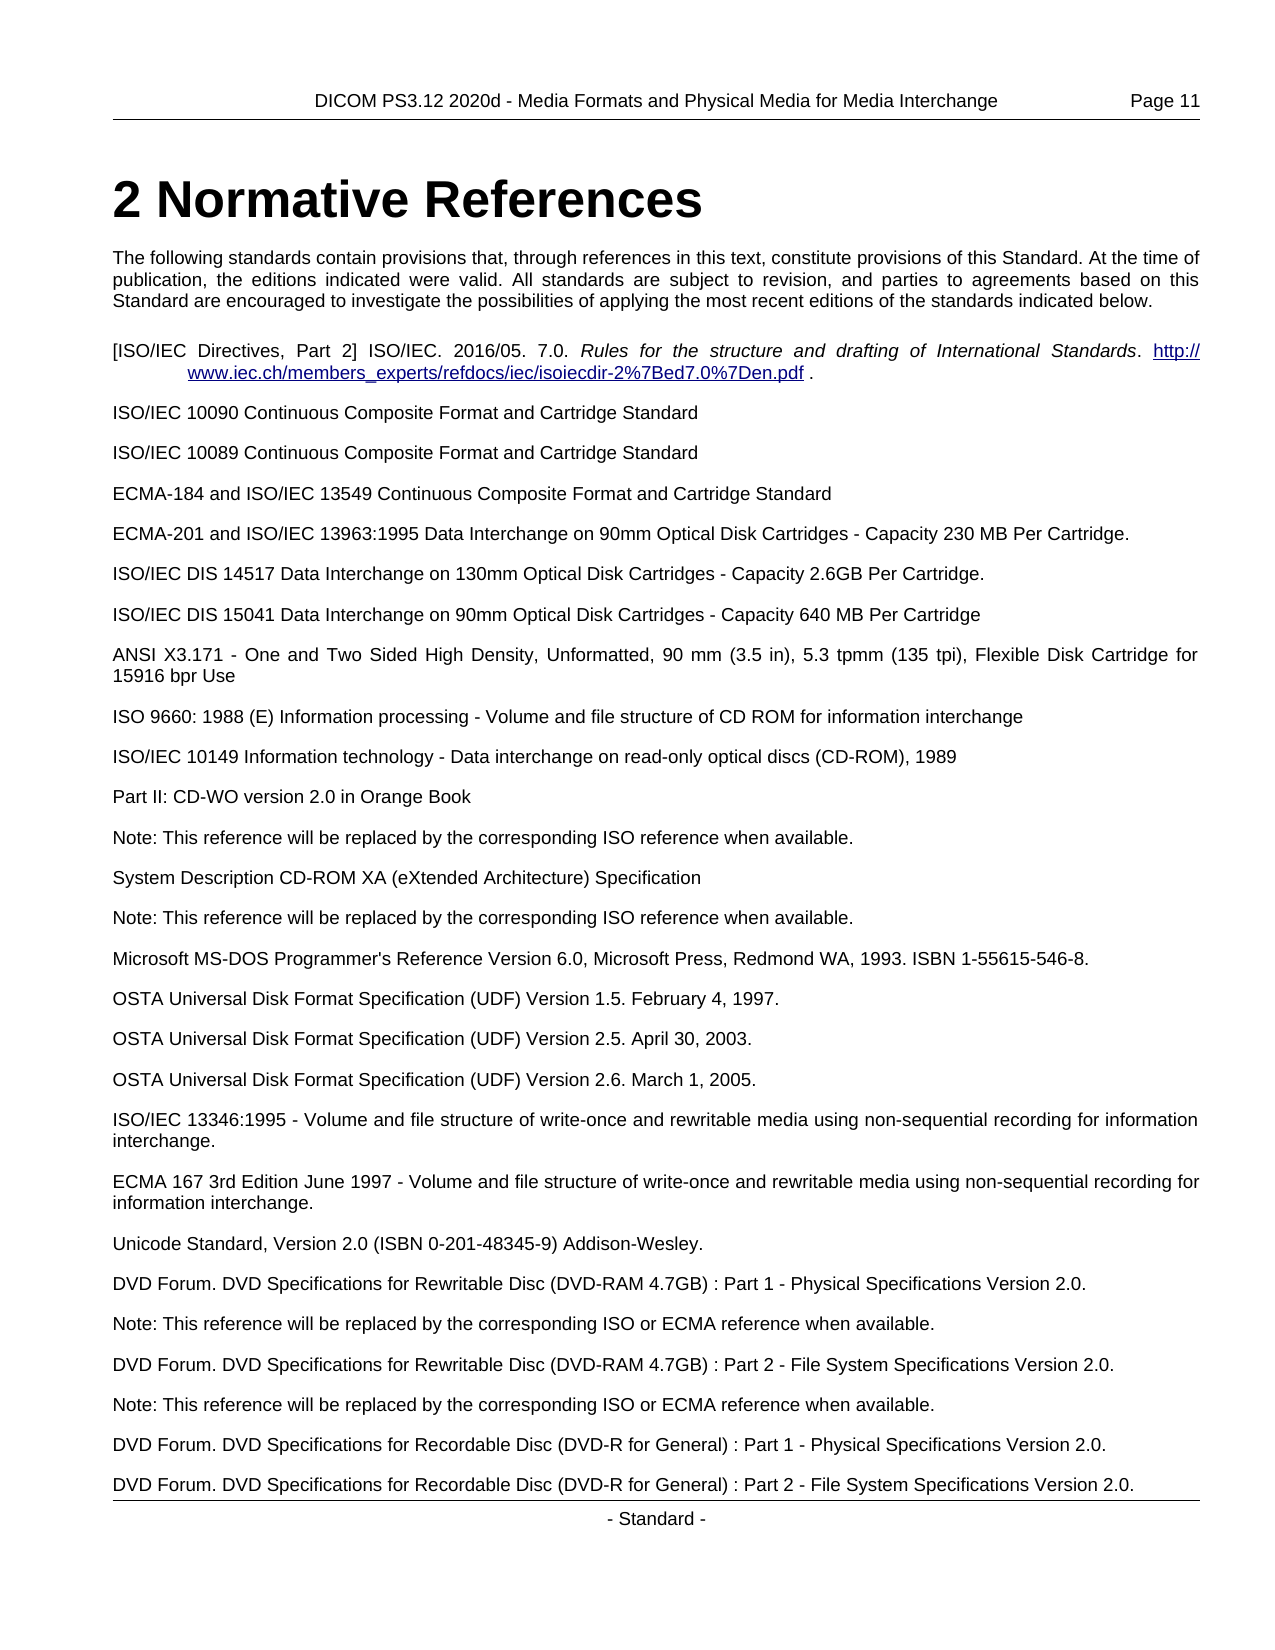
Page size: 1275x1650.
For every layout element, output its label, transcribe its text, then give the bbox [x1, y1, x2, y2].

text Note: This reference will be replaced by the corresponding ISO or ECMA reference when available. [112, 1313, 1200, 1334]
text OSTA Universal Disk Format Specification (UDF) Version 2.5. April 30, 2003. [112, 1028, 1200, 1049]
text DVD Forum. DVD Specifications for Recordable Disc (DVD-R for General) : Part 2 - File System Specifications Version 2.0. [112, 1474, 1200, 1496]
text ECMA-201 and ISO/IEC 13963:1995 Data Interchange on 90mm Optical Disk Cartridges - Capacity 230 MB Per Cartridge. [112, 523, 1200, 544]
text Part II: CD-WO version 2.0 in Orange Book [112, 786, 1200, 808]
text ISO/IEC 10089 Continuous Composite Format and Cartridge Standard [112, 442, 1200, 464]
text DVD Forum. DVD Specifications for Rewritable Disc (DVD-RAM 4.7GB) : Part 2 - File System Specifications Version 2.0. [112, 1353, 1200, 1375]
text Note: This reference will be replaced by the corresponding ISO reference when available. [112, 826, 1200, 848]
text ISO/IEC 13346:1995 - Volume and file structure of write-once and rewritable media using non-sequential recording for information interchange. [112, 1109, 1200, 1152]
text DVD Forum. DVD Specifications for Recordable Disc (DVD-R for General) : Part 1 - Physical Specifications Version 2.0. [112, 1434, 1200, 1456]
text The following standards contain provisions that, through references in this text, constitute provisions of this Standard. At the time of publication, the editions indicated were valid. All standards are subject to revision, and parties to agreements based on this Standard are encouraged to investigate the possibilities of applying the most recent editions of the standards indicated below. [112, 247, 1200, 312]
text ISO/IEC 10090 Continuous Composite Format and Cartridge Standard [112, 402, 1200, 423]
text ANSI X3.171 - One and Two Sided High Density, Unformatted, 90 mm (3.5 in), 5.3 tpmm (135 tpi), Flexible Disk Cartridge for 15916 bpr Use [112, 644, 1200, 687]
text Unicode Standard, Version 2.0 (ISBN 0-201-48345-9) Addison-Wesley. [112, 1232, 1200, 1254]
text ISO/IEC 10149 Information technology - Data interchange on read-only optical discs (CD-ROM), 1989 [112, 746, 1200, 767]
text ECMA 167 3rd Edition June 1997 - Volume and file structure of write-once and rewritable media using non-sequential recording for information interchange. [112, 1171, 1200, 1214]
text Microsoft MS-DOS Programmer's Reference Version 6.0, Microsoft Press, Redmond WA, 1993. ISBN 1-55615-546-8. [112, 947, 1200, 969]
text Note: This reference will be replaced by the corresponding ISO reference when available. [112, 907, 1200, 929]
text Note: This reference will be replaced by the corresponding ISO or ECMA reference when available. [112, 1394, 1200, 1415]
text System Description CD-ROM XA (eXtended Architecture) Specification [112, 867, 1200, 888]
text ISO/IEC DIS 15041 Data Interchange on 90mm Optical Disk Cartridges - Capacity 640 MB Per Cartridge [112, 603, 1200, 625]
text 2 Normative References [112, 169, 1200, 228]
text ISO/IEC DIS 14517 Data Interchange on 130mm Optical Disk Cartridges - Capacity 2.6GB Per Cartridge. [112, 563, 1200, 584]
text DVD Forum. DVD Specifications for Rewritable Disc (DVD-RAM 4.7GB) : Part 1 - Physical Specifications Version 2.0. [112, 1273, 1200, 1294]
text OSTA Universal Disk Format Specification (UDF) Version 2.6. March 1, 2005. [112, 1068, 1200, 1090]
text [ISO/IEC Directives, Part 2] ISO/IEC. 2016/05. 7.0. Rules for the structure and drafting of International Standards. http://​www.iec.ch/​members_experts/​refdocs/​iec/​isoiecdir-2%7Bed7.0%7Den.pdf . [112, 340, 1200, 383]
text ECMA-184 and ISO/IEC 13549 Continuous Composite Format and Cartridge Standard [112, 482, 1200, 504]
text ISO 9660: 1988 (E) Information processing - Volume and file structure of CD ROM for information interchange [112, 706, 1200, 727]
text OSTA Universal Disk Format Specification (UDF) Version 1.5. February 4, 1997. [112, 988, 1200, 1009]
